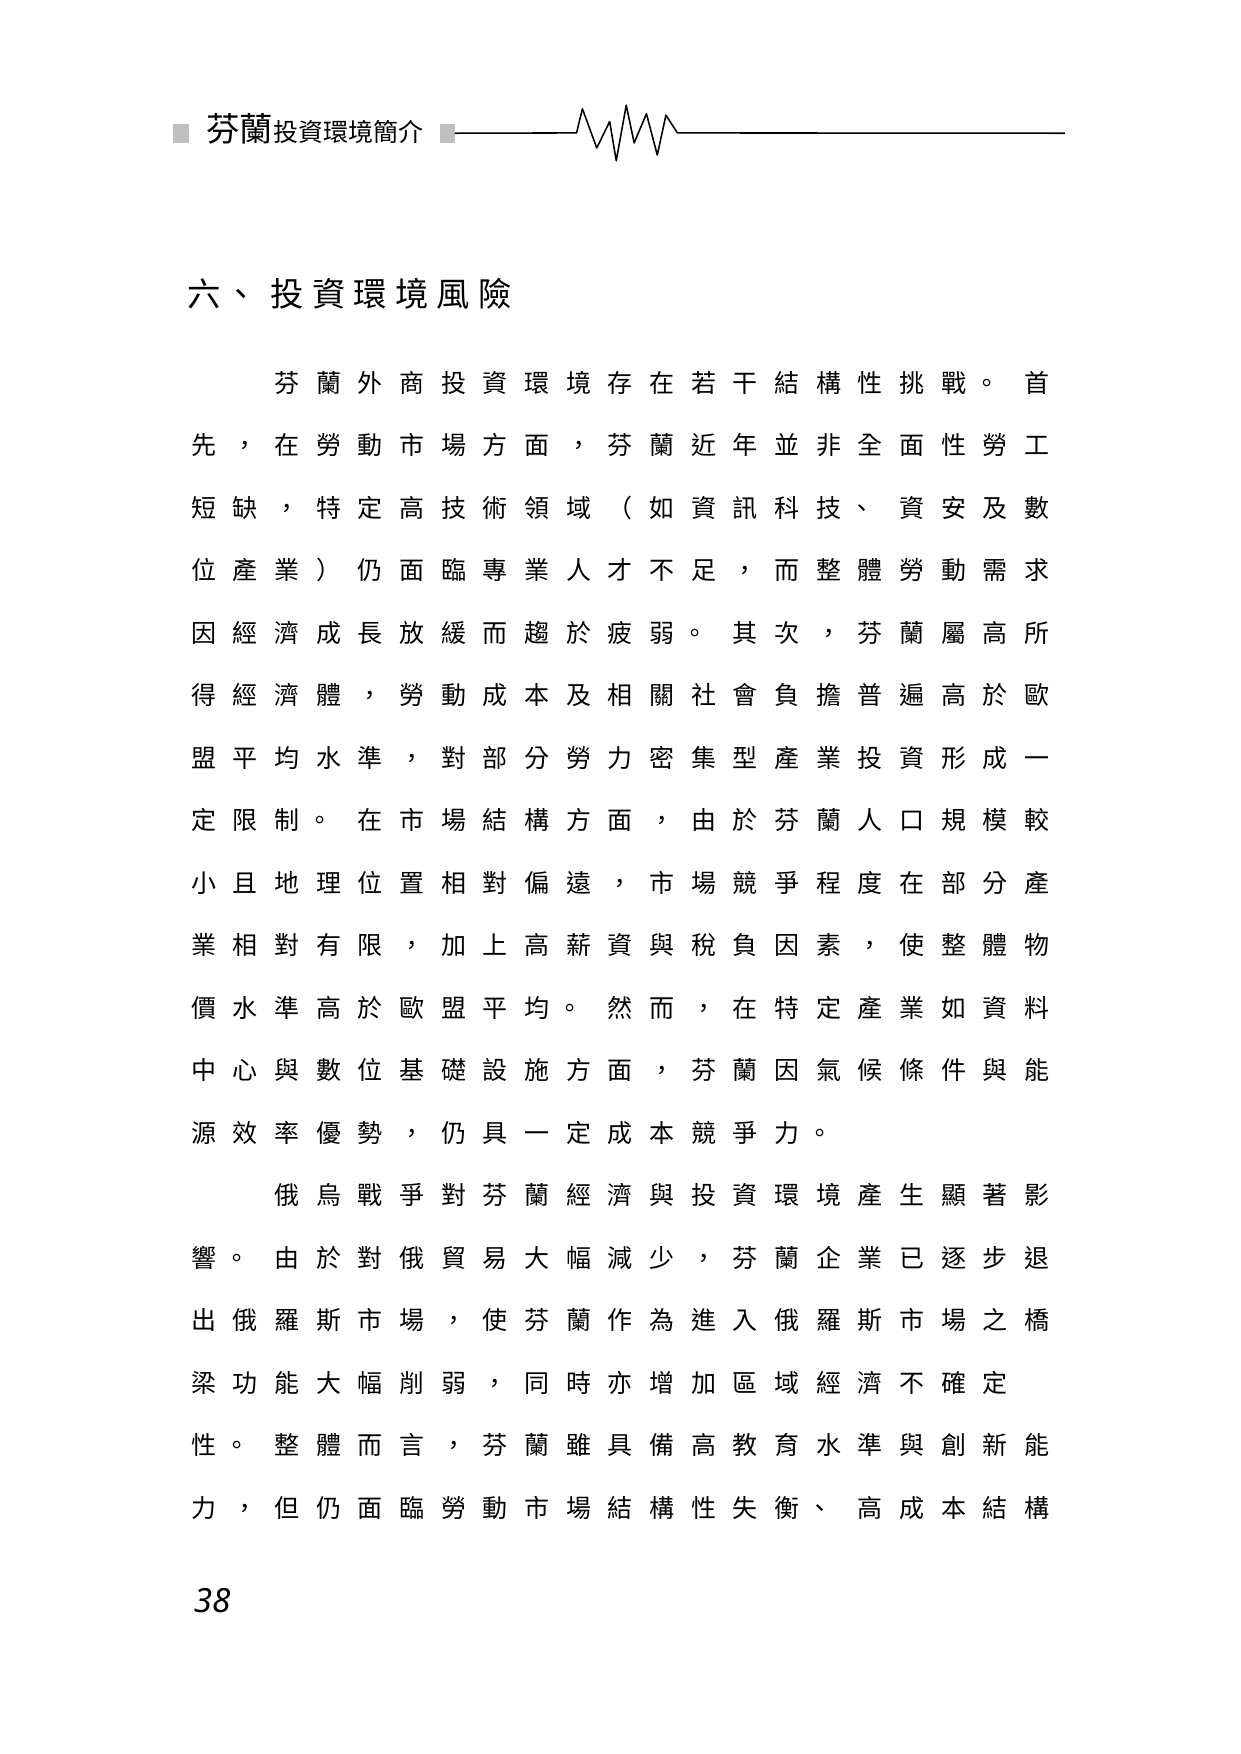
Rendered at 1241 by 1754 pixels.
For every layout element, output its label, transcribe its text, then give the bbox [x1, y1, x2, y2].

text 俄烏戰爭對芬蘭經濟與投資環境產生顯著影響。由於對俄貿易大幅減少，芬蘭企業已逐步退出俄羅斯市場，使芬蘭作為進入俄羅斯市場之橋梁功能大幅削弱，同時亦增加區域經濟不確定性。整體而言，芬蘭雖具備高教育水準與創新能力，但仍面臨勞動市場結構性失衡、高成本結構 [183, 1152, 1058, 1527]
text 六、投資環境風險 [183, 250, 1058, 313]
text 芬蘭外商投資環境存在若干結構性挑戰。首先，在勞動市場方面，芬蘭近年並非全面性勞工短缺，特定高技術領域（如資訊科技、資安及數位產業）仍面臨專業人才不足，而整體勞動需求因經濟成長放緩而趨於疲弱。其次，芬蘭屬高所得經濟體，勞動成本及相關社會負擔普遍高於歐盟平均水準，對部分勞力密集型產業投資形成一定限制。在市場結構方面，由於芬蘭人口規模較小且地理位置相對偏遠，市場競爭程度在部分產業相對有限，加上高薪資與稅負因素，使整體物價水準高於歐盟平均。然而，在特定產業如資料中心與數位基礎設施方面，芬蘭因氣候條件與能源效率優勢，仍具一定成本競爭力。 [183, 339, 1058, 1152]
